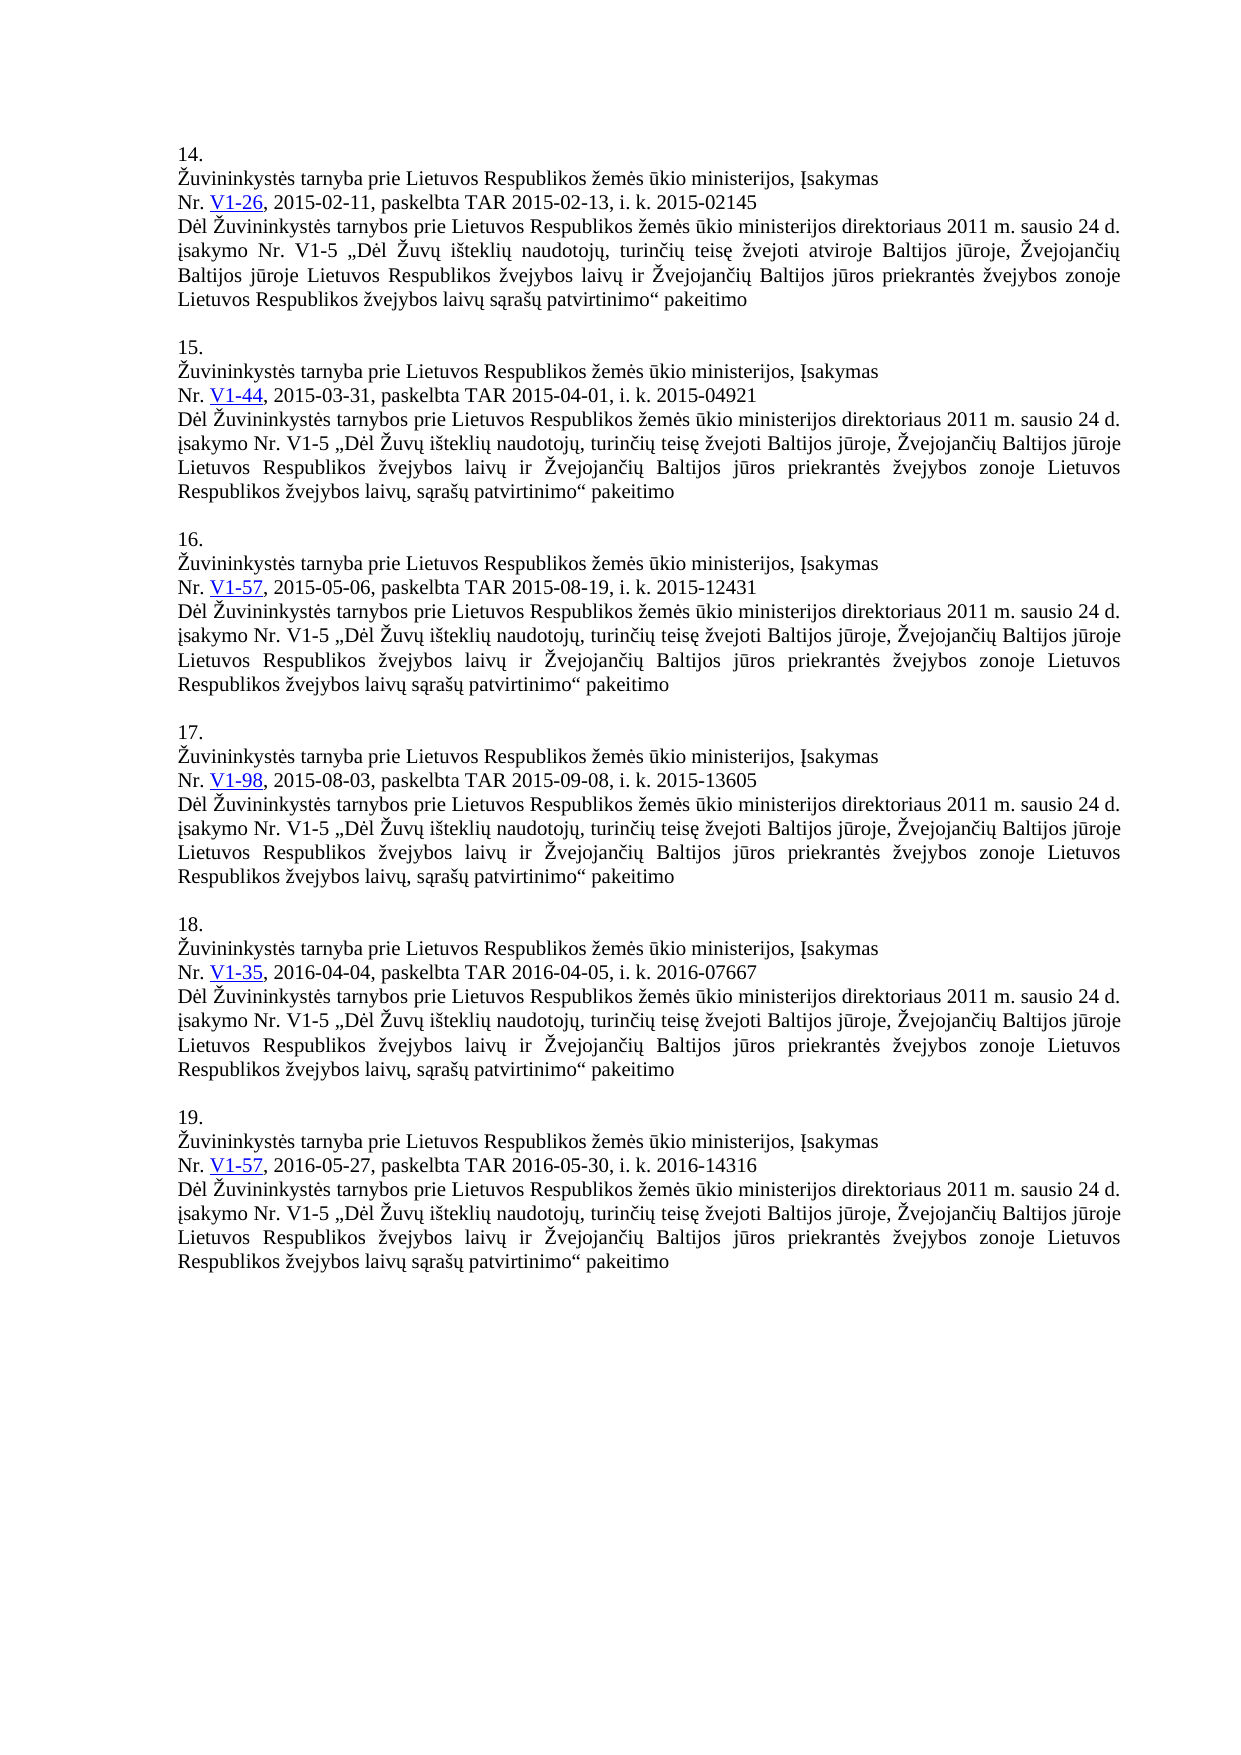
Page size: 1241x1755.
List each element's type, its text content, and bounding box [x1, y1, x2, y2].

text 15. [177, 335, 1122, 359]
text Dėl Žuvininkystės tarnybos prie Lietuvos Respublikos žemės ūkio ministerijos direktoriaus 2011 m. sausio 24 d. įsakymo Nr. V1-5 „Dėl Žuvų išteklių naudotojų, turinčių teisę žvejoti Baltijos jūroje, Žvejojančių Baltijos jūroje Lietuvos Respublikos žvejybos laivų ir Žvejojančių Baltijos jūros priekrantės žvejybos zonoje Lietuvos Respublikos žvejybos laivų sąrašų patvirtinimo“ pakeitimo [177, 599, 1122, 696]
text Žuvininkystės tarnyba prie Lietuvos Respublikos žemės ūkio ministerijos, Įsakymas [177, 359, 1122, 383]
text Nr. V1-57, 2016-05-27, paskelbta TAR 2016-05-30, i. k. 2016-14316 [177, 1153, 1122, 1177]
text Žuvininkystės tarnyba prie Lietuvos Respublikos žemės ūkio ministerijos, Įsakymas [177, 936, 1122, 960]
text Nr. V1-44, 2015-03-31, paskelbta TAR 2015-04-01, i. k. 2015-04921 [177, 383, 1122, 407]
text Dėl Žuvininkystės tarnybos prie Lietuvos Respublikos žemės ūkio ministerijos direktoriaus 2011 m. sausio 24 d. įsakymo Nr. V1-5 „Dėl Žuvų išteklių naudotojų, turinčių teisę žvejoti atviroje Baltijos jūroje, Žvejojančių Baltijos jūroje Lietuvos Respublikos žvejybos laivų ir Žvejojančių Baltijos jūros priekrantės žvejybos zonoje Lietuvos Respublikos žvejybos laivų sąrašų patvirtinimo“ pakeitimo [177, 214, 1122, 311]
text Dėl Žuvininkystės tarnybos prie Lietuvos Respublikos žemės ūkio ministerijos direktoriaus 2011 m. sausio 24 d. įsakymo Nr. V1-5 „Dėl Žuvų išteklių naudotojų, turinčių teisę žvejoti Baltijos jūroje, Žvejojančių Baltijos jūroje Lietuvos Respublikos žvejybos laivų ir Žvejojančių Baltijos jūros priekrantės žvejybos zonoje Lietuvos Respublikos žvejybos laivų, sąrašų patvirtinimo“ pakeitimo [177, 792, 1122, 888]
text 14. [177, 142, 1122, 166]
text Nr. V1-98, 2015-08-03, paskelbta TAR 2015-09-08, i. k. 2015-13605 [177, 768, 1122, 792]
text 19. [177, 1105, 1122, 1129]
text 16. [177, 527, 1122, 551]
text Nr. V1-35, 2016-04-04, paskelbta TAR 2016-04-05, i. k. 2016-07667 [177, 960, 1122, 984]
text 18. [177, 912, 1122, 936]
text Dėl Žuvininkystės tarnybos prie Lietuvos Respublikos žemės ūkio ministerijos direktoriaus 2011 m. sausio 24 d. įsakymo Nr. V1-5 „Dėl Žuvų išteklių naudotojų, turinčių teisę žvejoti Baltijos jūroje, Žvejojančių Baltijos jūroje Lietuvos Respublikos žvejybos laivų ir Žvejojančių Baltijos jūros priekrantės žvejybos zonoje Lietuvos Respublikos žvejybos laivų sąrašų patvirtinimo“ pakeitimo [177, 1177, 1122, 1273]
text Žuvininkystės tarnyba prie Lietuvos Respublikos žemės ūkio ministerijos, Įsakymas [177, 551, 1122, 575]
text Dėl Žuvininkystės tarnybos prie Lietuvos Respublikos žemės ūkio ministerijos direktoriaus 2011 m. sausio 24 d. įsakymo Nr. V1-5 „Dėl Žuvų išteklių naudotojų, turinčių teisę žvejoti Baltijos jūroje, Žvejojančių Baltijos jūroje Lietuvos Respublikos žvejybos laivų ir Žvejojančių Baltijos jūros priekrantės žvejybos zonoje Lietuvos Respublikos žvejybos laivų, sąrašų patvirtinimo“ pakeitimo [177, 984, 1122, 1081]
text Nr. V1-57, 2015-05-06, paskelbta TAR 2015-08-19, i. k. 2015-12431 [177, 575, 1122, 599]
text Žuvininkystės tarnyba prie Lietuvos Respublikos žemės ūkio ministerijos, Įsakymas [177, 744, 1122, 768]
text 17. [177, 720, 1122, 744]
text Dėl Žuvininkystės tarnybos prie Lietuvos Respublikos žemės ūkio ministerijos direktoriaus 2011 m. sausio 24 d. įsakymo Nr. V1-5 „Dėl Žuvų išteklių naudotojų, turinčių teisę žvejoti Baltijos jūroje, Žvejojančių Baltijos jūroje Lietuvos Respublikos žvejybos laivų ir Žvejojančių Baltijos jūros priekrantės žvejybos zonoje Lietuvos Respublikos žvejybos laivų, sąrašų patvirtinimo“ pakeitimo [177, 407, 1122, 503]
text Žuvininkystės tarnyba prie Lietuvos Respublikos žemės ūkio ministerijos, Įsakymas [177, 1129, 1122, 1153]
text Žuvininkystės tarnyba prie Lietuvos Respublikos žemės ūkio ministerijos, Įsakymas [177, 166, 1122, 190]
text Nr. V1-26, 2015-02-11, paskelbta TAR 2015-02-13, i. k. 2015-02145 [177, 190, 1122, 214]
